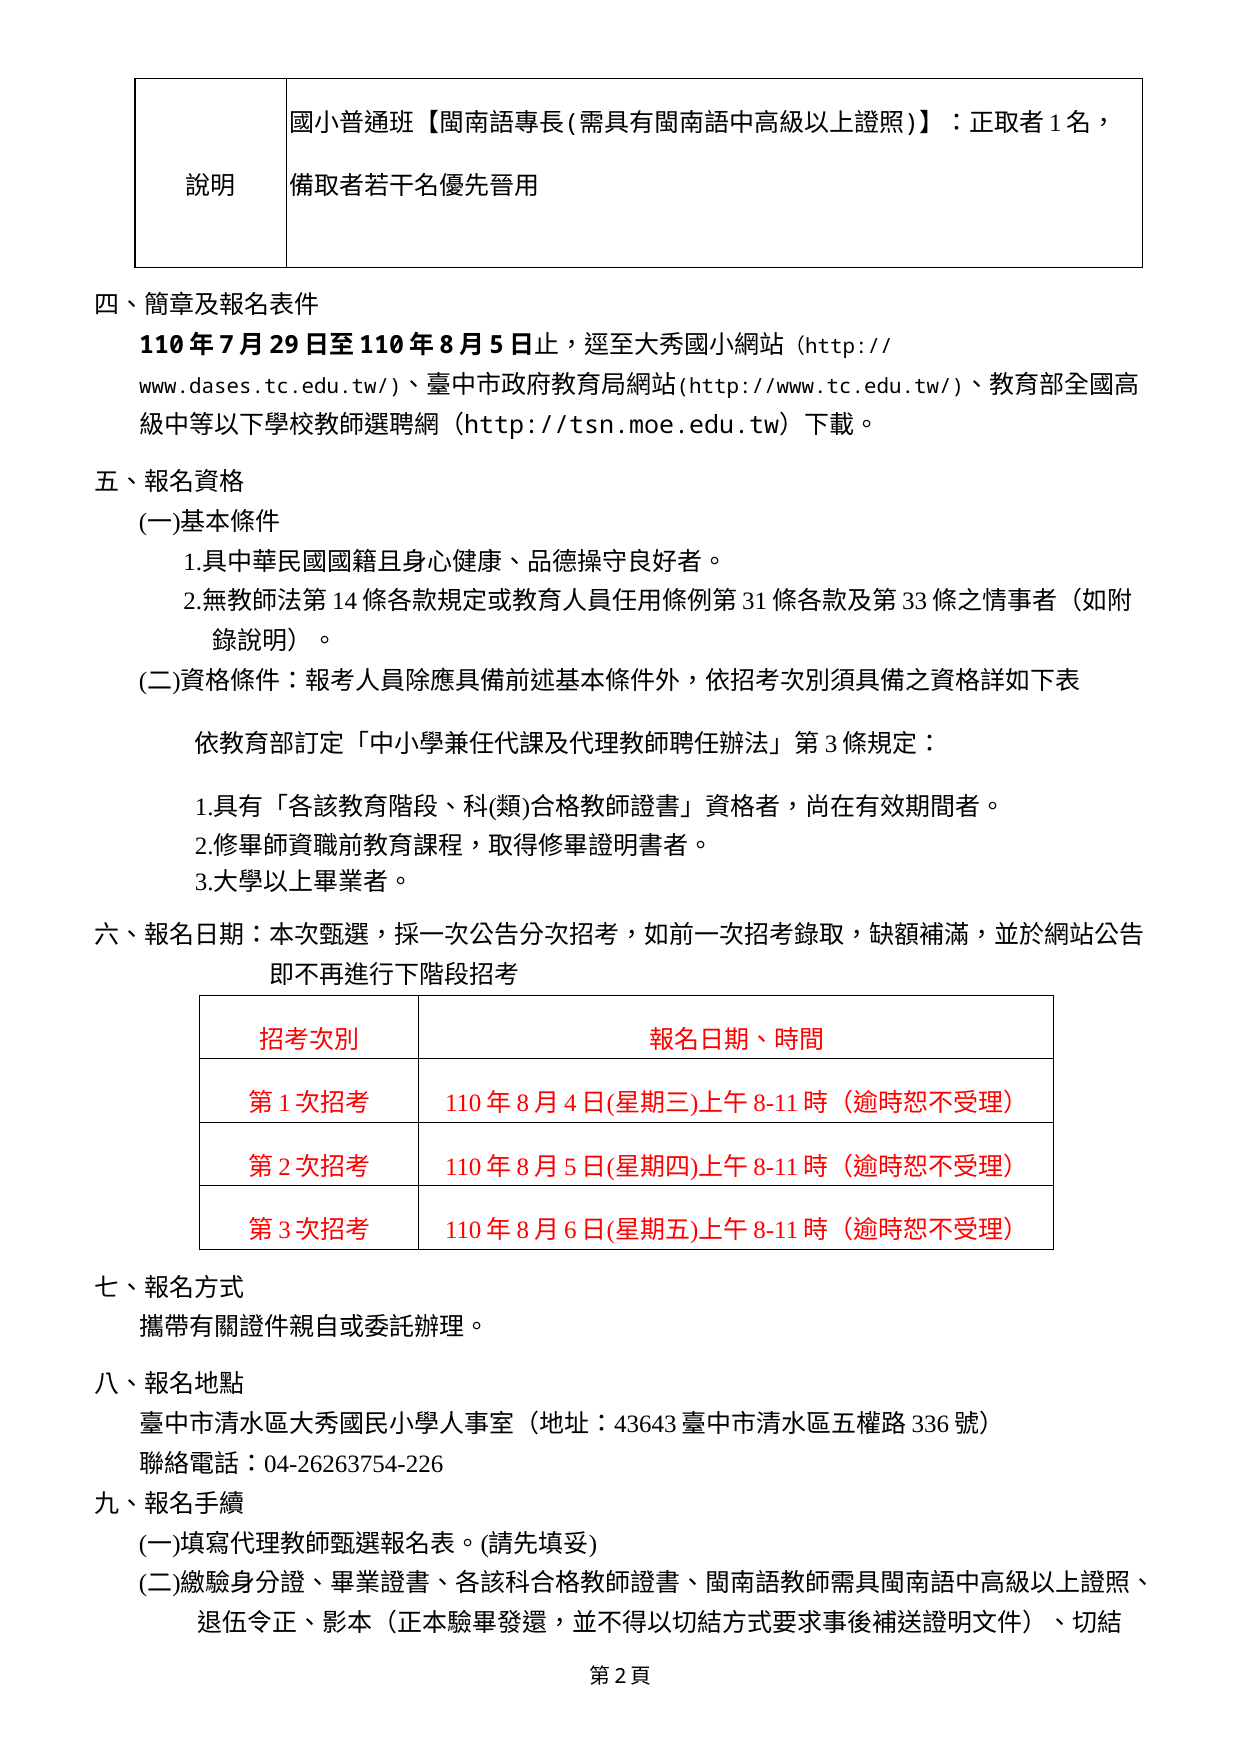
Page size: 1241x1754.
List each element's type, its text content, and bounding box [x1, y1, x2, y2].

text 110年7月29日至110年8月5日止，逕至大秀國小網站（http://www.dases.tc.edu.tw/)、臺中市政府教育局網站(http://www.tc.edu.tw/)、教育部全國高級中等以下學校教師選聘網（http://tsn.moe.edu.tw）下載。 [139, 325, 1146, 441]
text 五、報名資格 [94, 461, 1146, 498]
text 四、簡章及報名表件 [94, 285, 1146, 321]
text 臺中市清水區大秀國民小學人事室（地址：43643臺中市清水區五權路336號） [139, 1404, 1146, 1440]
text (一)基本條件 [139, 501, 1146, 537]
text (二)資格條件：報考人員除應具備前述基本條件外，依招考次別須具備之資格詳如下表 [139, 660, 1146, 697]
table_cell 第2次招考 [200, 1123, 418, 1185]
table_cell 110年8月4日(星期三)上午8-11時（逾時恕不受理） [419, 1059, 1053, 1122]
table_cell 國小普通班【閩南語專長(需具有閩南語中高級以上證照)】：正取者1名，備取者若干名優先晉用 [287, 79, 1142, 267]
text (二)繳驗身分證、畢業證書、各該科合格教師證書、閩南語教師需具閩南語中高級以上證照、退伍令正、影本（正本驗畢發還，並不得以切結方式要求事後補送證明文件）、切結書及查閱性侵害加害人登記檔案同意書。退伍令視應考者身分繳交。 [139, 1563, 1146, 1639]
table_header 報名日期、時間 [419, 996, 1053, 1058]
table_header 招考次別 [200, 996, 418, 1058]
text 2.修畢師資職前教育課程，取得修畢證明書者。 [94, 825, 1146, 861]
table_cell 第1次招考 [200, 1059, 418, 1122]
text 六、報名日期：本次甄選，採一次公告分次招考，如前一次招考錄取，缺額補滿，並於網站公告即不再進行下階段招考 [94, 915, 1146, 991]
text 3.大學以上畢業者。 [94, 861, 1146, 898]
text 八、報名地點 [94, 1364, 1146, 1400]
text 攜帶有關證件親自或委託辦理。 [139, 1307, 1146, 1343]
text 九、報名手續 [94, 1483, 1146, 1519]
table_cell 110年8月6日(星期五)上午8-11時（逾時恕不受理） [419, 1186, 1053, 1249]
text 依教育部訂定「中小學兼任代課及代理教師聘任辦法」第3條規定： [194, 700, 1146, 763]
text (一)填寫代理教師甄選報名表。(請先填妥) [139, 1523, 1146, 1559]
table_cell 110年8月5日(星期四)上午8-11時（逾時恕不受理） [419, 1123, 1053, 1185]
text 聯絡電話：04-26263754-226 [139, 1443, 1146, 1480]
table_cell 說明 [136, 79, 286, 267]
text 七、報名方式 [94, 1267, 1146, 1303]
text 2.無教師法第14條各款規定或教育人員任用條例第31條各款及第33條之情事者（如附錄說明）。 [183, 581, 1146, 657]
text 1.具中華民國國籍且身心健康、品德操守良好者。 [183, 541, 1146, 577]
text 1.具有「各該教育階段、科(類)合格教師證書」資格者，尚在有效期間者。 [94, 763, 1146, 825]
table_cell 第3次招考 [200, 1186, 418, 1249]
